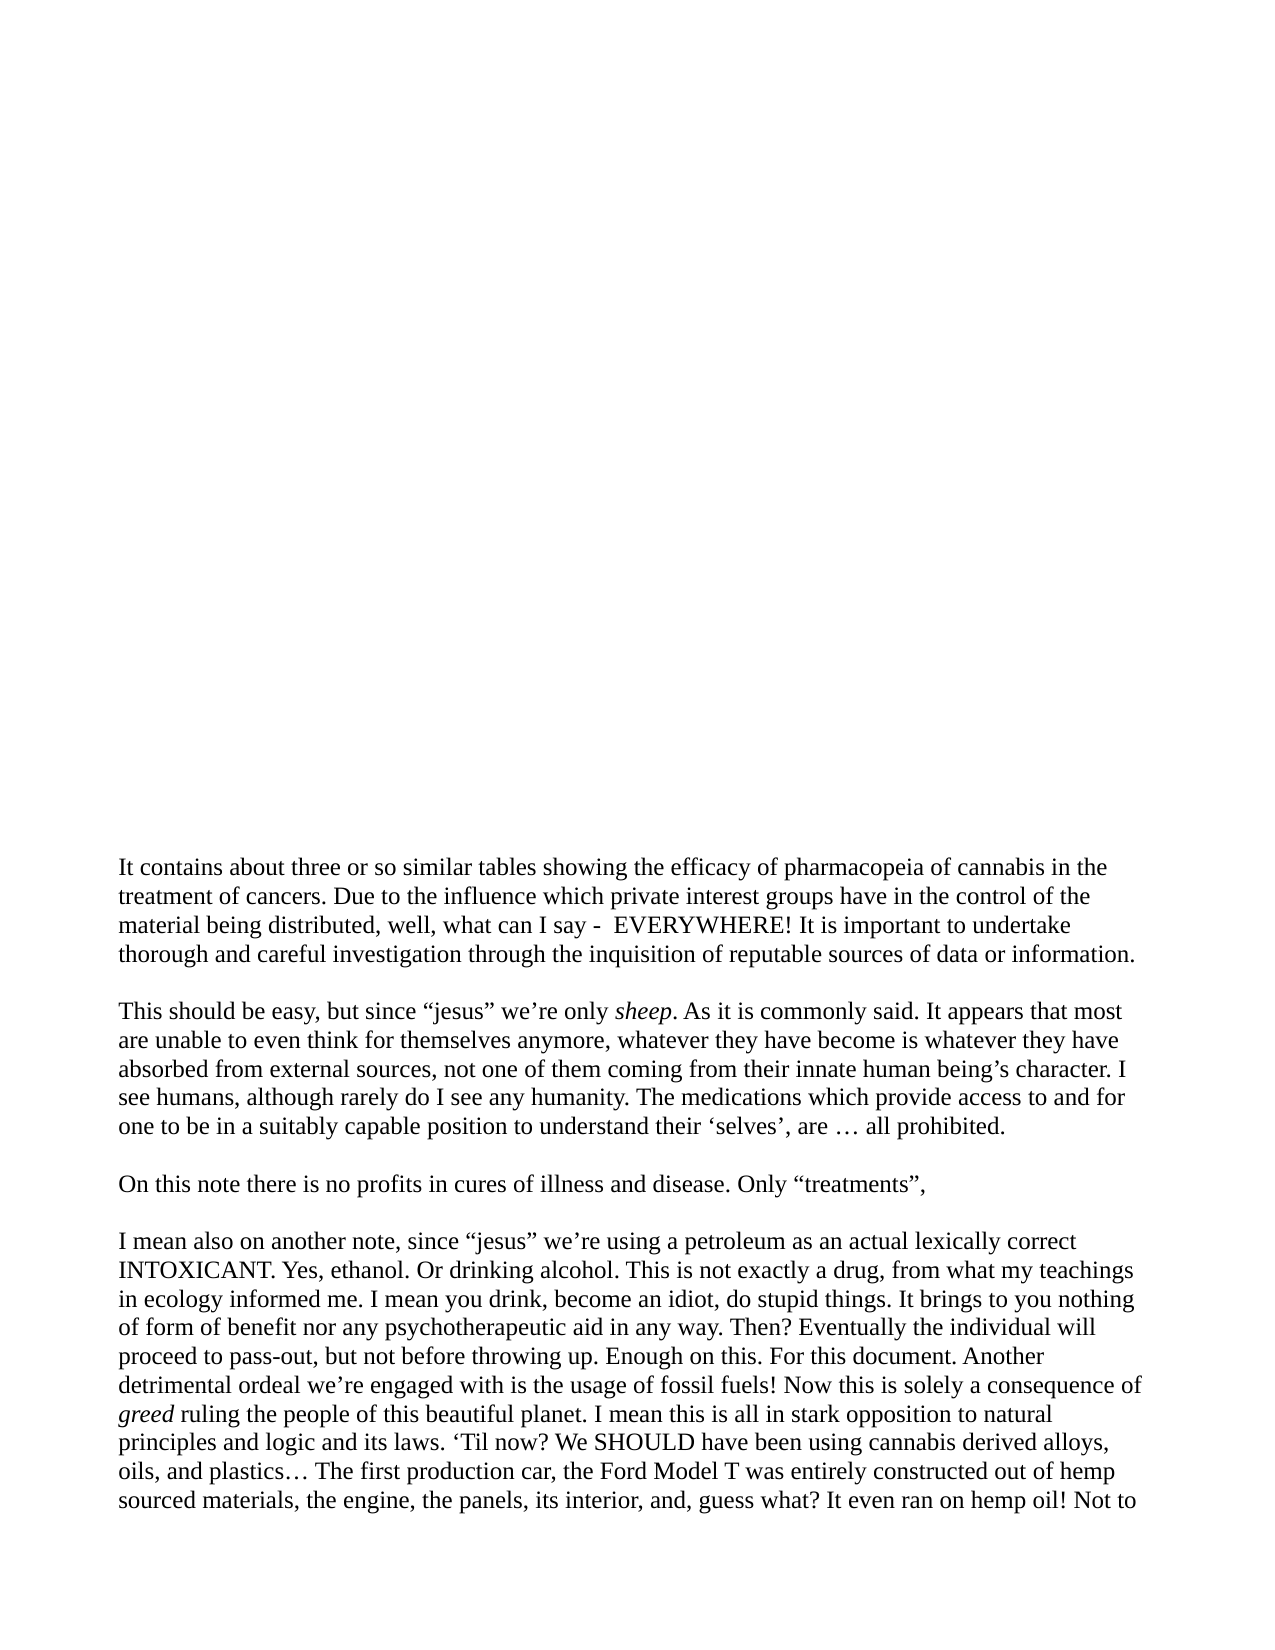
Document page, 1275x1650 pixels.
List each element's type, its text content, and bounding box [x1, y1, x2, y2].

text It contains about three or so similar tables showing the efficacy of pharmacopeia of cannabis in the treatment of cancers. Due to the influence which private interest groups have in the control of the material being distributed, well, what can I say - EVERYWHERE! It is important to undertake thorough and careful investigation through the inquisition of reputable sources of data or information. [118, 852, 1157, 967]
text I mean also on another note, since “jesus” we’re using a petroleum as an actual lexically correct INTOXICANT. Yes, ethanol. Or drinking alcohol. This is not exactly a drug, from what my teachings in ecology informed me. I mean you drink, become an idiot, do stupid things. It brings to you nothing of form of benefit nor any psychotherapeutic aid in any way. Then? Eventually the individual will proceed to pass-out, but not before throwing up. Enough on this. For this document. Another detrimental ordeal we’re engaged with is the usage of fossil fuels! Now this is solely a consequence of greed ruling the people of this beautiful planet. I mean this is all in stark opposition to natural principles and logic and its laws. ‘Til now? We SHOULD have been using cannabis derived alloys, oils, and plastics… The first production car, the Ford Model T was entirely constructed out of hemp sourced materials, the engine, the panels, its interior, and, guess what? It even ran on hemp oil! Not to [118, 1226, 1157, 1514]
text On this note there is no profits in cures of illness and disease. Only “treatments”, [118, 1169, 1157, 1197]
text This should be easy, but since “jesus” we’re only sheep. As it is commonly said. It appears that most are unable to even think for themselves anymore, whatever they have become is whatever they have absorbed from external sources, not one of them coming from their innate human being’s character. I see humans, although rarely do I see any humanity. The medications which provide access to and for one to be in a suitably capable position to understand their ‘selves’, are … all prohibited. [118, 996, 1157, 1140]
